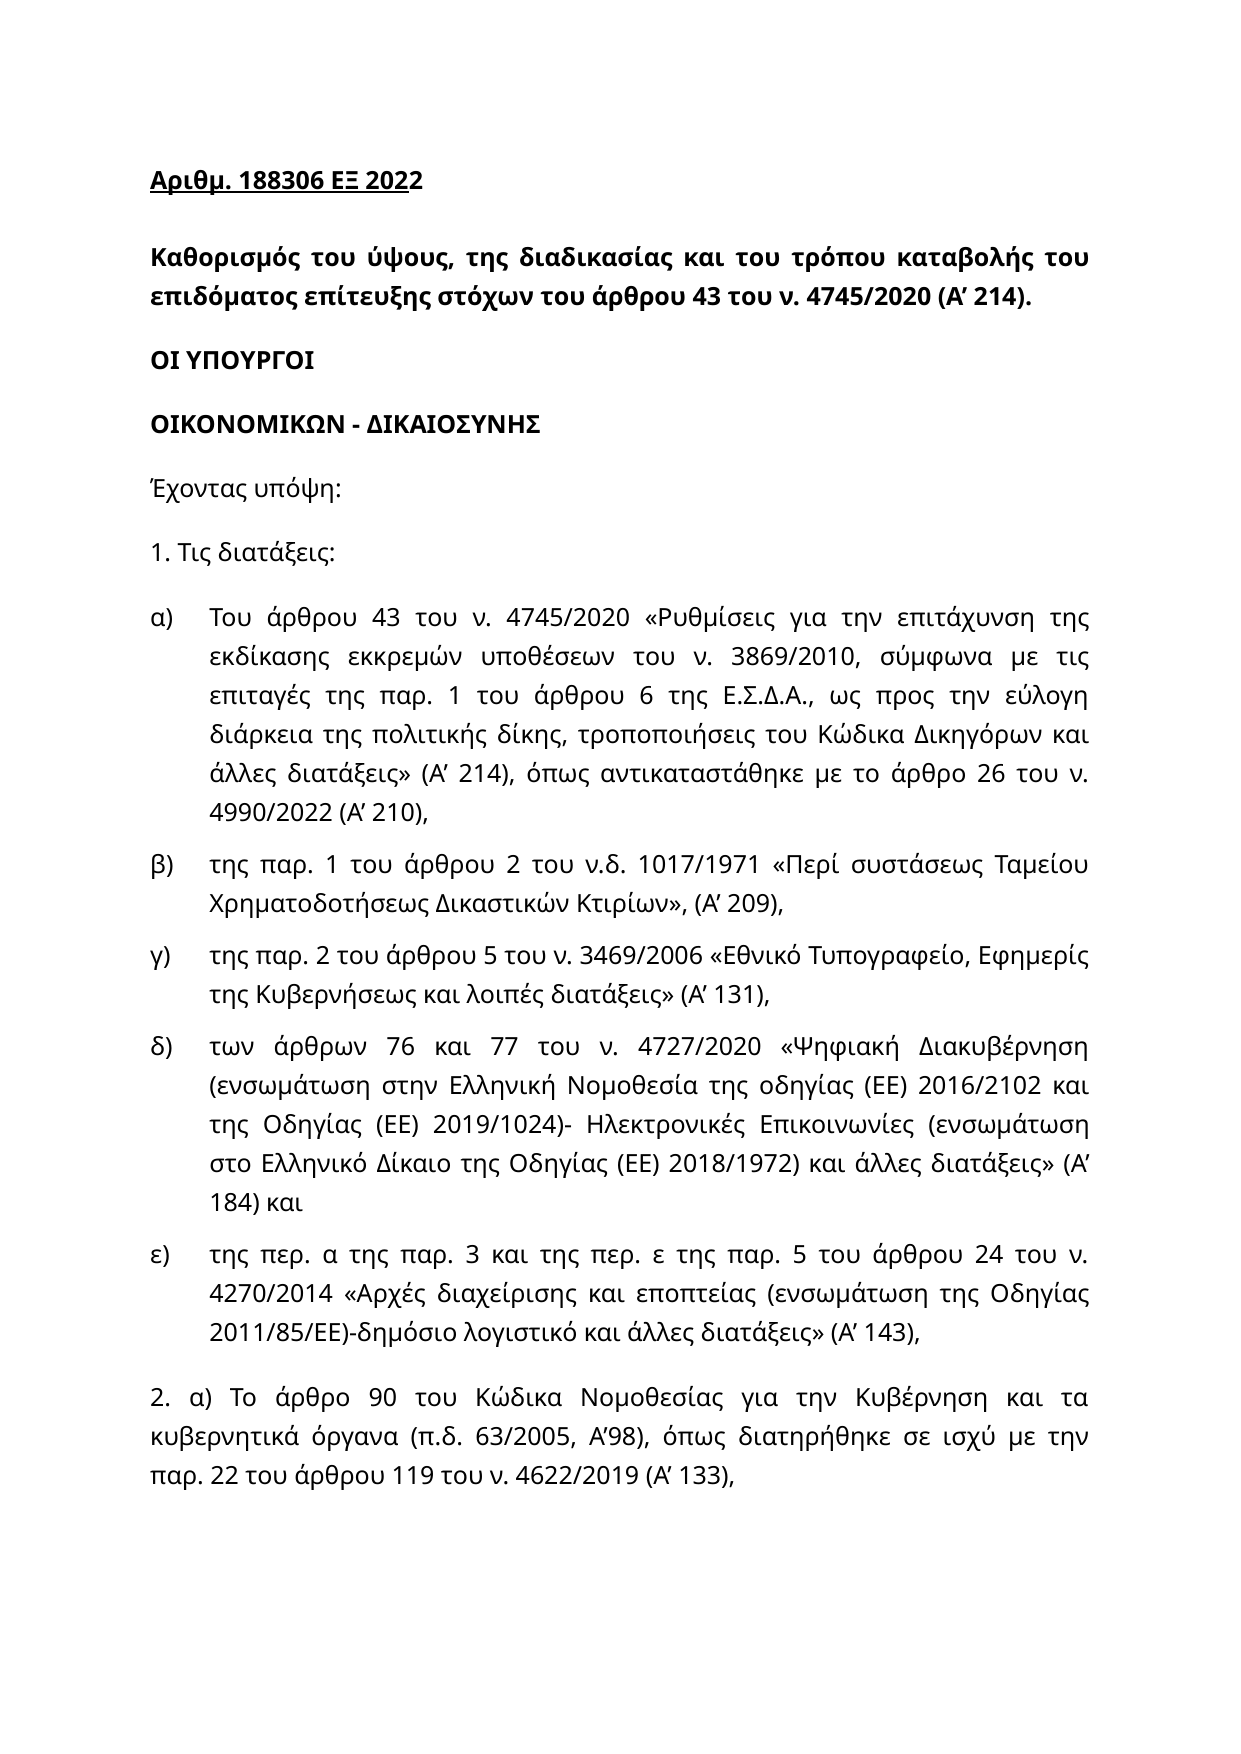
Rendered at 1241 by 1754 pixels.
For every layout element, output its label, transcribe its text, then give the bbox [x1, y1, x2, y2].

list α) Του άρθρου 43 του ν. 4745/2020 «Ρυθμίσεις για την επιτάχυνση της εκδίκασης εκκρεμών υποθέσεων του ν. 3869/2010, σύμφωνα με τις επιταγές της παρ. 1 του άρθρου 6 της Ε.Σ.Δ.Α., ως προς την εύλογη διάρκεια της πολιτικής δίκης, τροποποιήσεις του Κώδικα Δικηγόρων και άλλες διατάξεις» (Α’ 214), όπως αντικαταστάθηκε με το άρθρο 26 του ν. 4990/2022 (Α’ 210), [150, 599, 1090, 829]
text Καθορισμός του ύψους, της διαδικασίας και του τρόπου καταβολής του επιδόματος επίτευξης στόχων του άρθρου 43 του ν. 4745/2020 (Α’ 214). [150, 239, 1090, 312]
text ΟΙΚΟΝΟΜΙΚΩΝ - ΔΙΚΑΙΟΣΥΝΗΣ [150, 407, 1090, 441]
list δ) των άρθρων 76 και 77 του ν. 4727/2020 «Ψηφιακή Διακυβέρνηση (ενσωμάτωση στην Ελληνική Νομοθεσία της οδηγίας (ΕΕ) 2016/2102 και της Οδηγίας (ΕΕ) 2019/1024)- Ηλεκτρονικές Επικοινωνίες (ενσωμάτωση στο Ελληνικό Δίκαιο της Οδηγίας (ΕΕ) 2018/1972) και άλλες διατάξεις» (Α’ 184) και [150, 1028, 1090, 1219]
text 1. Τις διατάξεις: [150, 535, 1090, 569]
text ΟΙ ΥΠΟΥΡΓΟΙ [150, 342, 1090, 377]
text 2. α) Το άρθρο 90 του Κώδικα Νομοθεσίας για την Κυβέρνηση και τα κυβερνητικά όργανα (π.δ. 63/2005, Α’98), όπως διατηρήθηκε σε ισχύ με την παρ. 22 του άρθρου 119 του ν. 4622/2019 (Α’ 133), [150, 1379, 1090, 1492]
title Αριθμ. 188306 ΕΞ 2022 [150, 162, 1090, 197]
list β) της παρ. 1 του άρθρου 2 του ν.δ. 1017/1971 «Περί συστάσεως Ταμείου Χρηματοδοτήσεως Δικαστικών Κτιρίων», (Α’ 209), [150, 847, 1090, 920]
list ε) της περ. α της παρ. 3 και της περ. ε της παρ. 5 του άρθρου 24 του ν. 4270/2014 «Αρχές διαχείρισης και εποπτείας (ενσωμάτωση της Οδηγίας 2011/85/ΕΕ)-δημόσιο λογιστικό και άλλες διατάξεις» (Α’ 143), [150, 1237, 1090, 1349]
text Έχοντας υπόψη: [150, 471, 1090, 505]
list γ) της παρ. 2 του άρθρου 5 του ν. 3469/2006 «Εθνικό Τυπογραφείο, Εφημερίς της Κυβερνήσεως και λοιπές διατάξεις» (Α’ 131), [150, 937, 1090, 1011]
